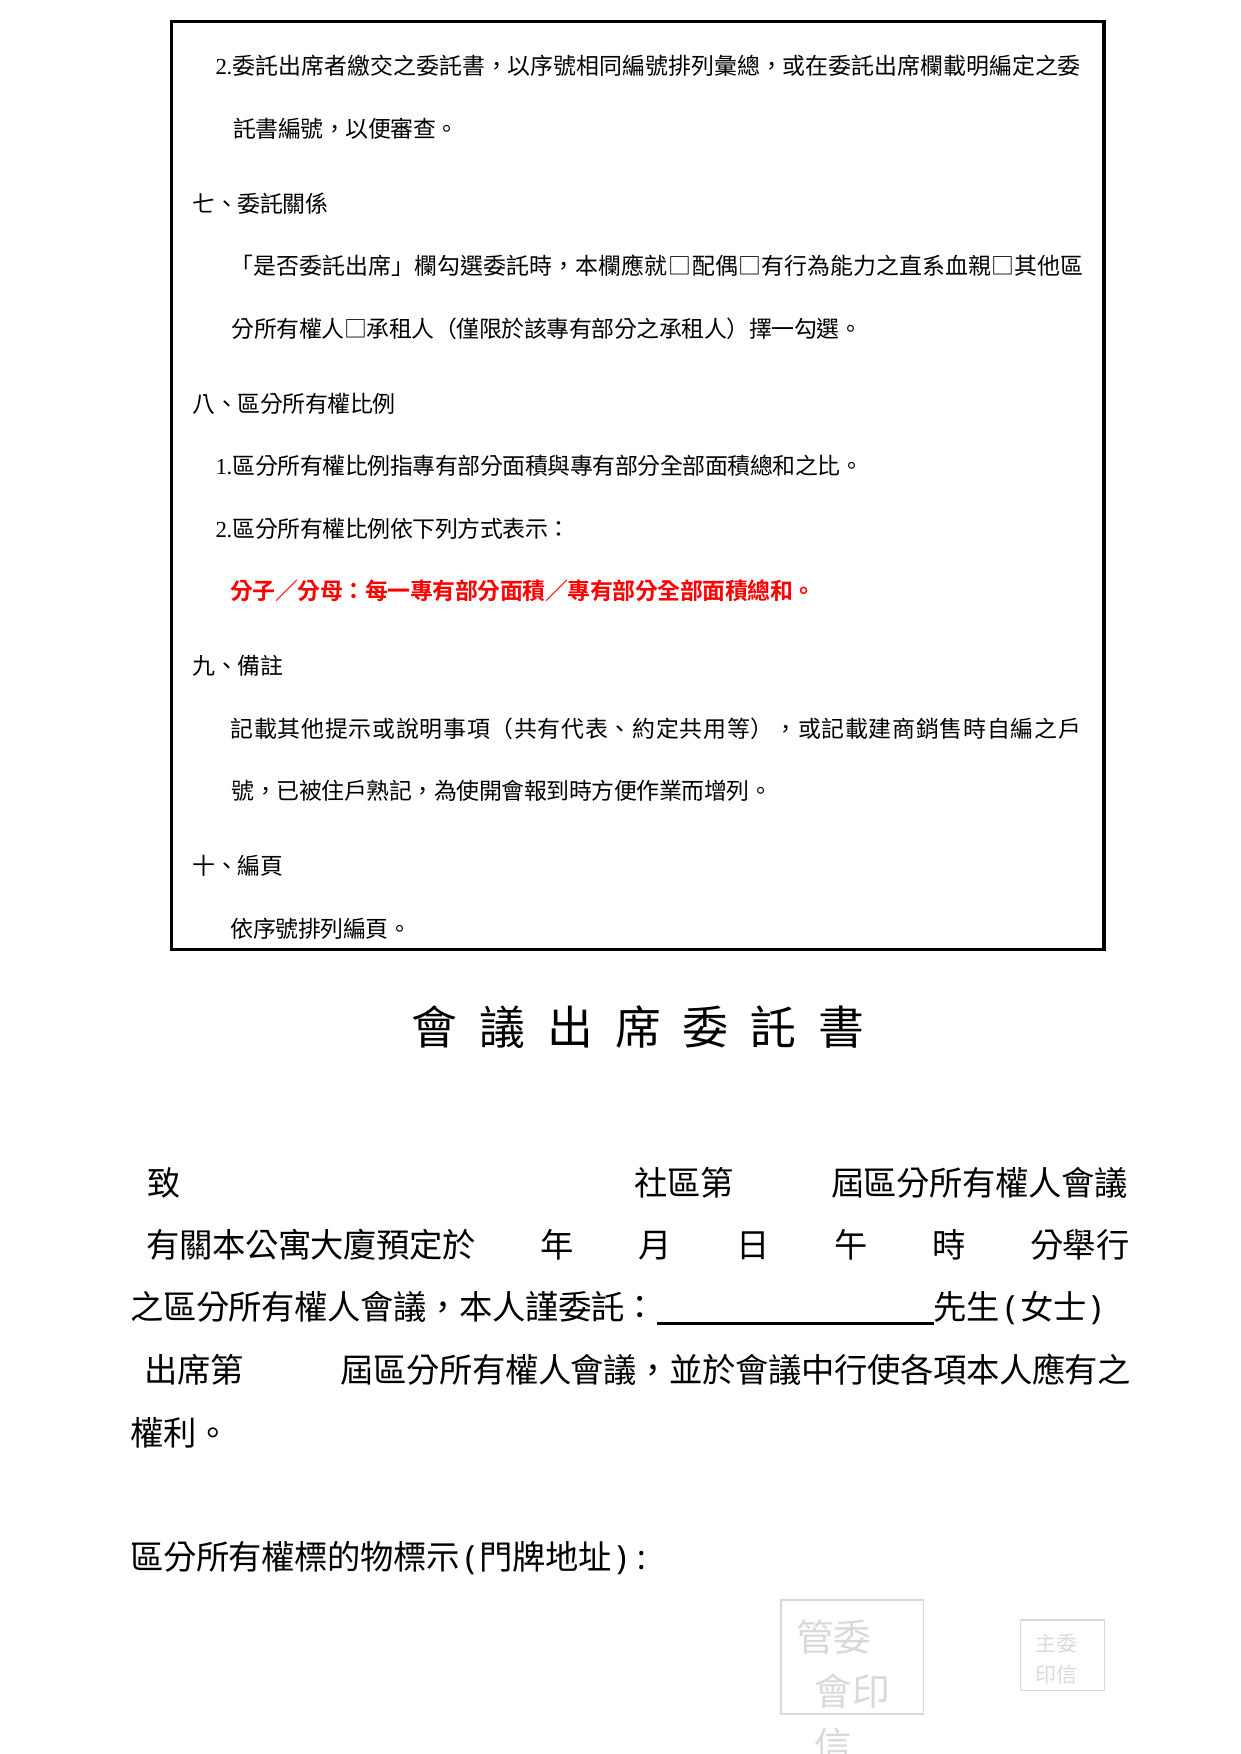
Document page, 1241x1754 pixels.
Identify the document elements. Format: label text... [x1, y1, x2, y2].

text 區分所有權標的物標示(門牌地址): [130, 1514, 1146, 1576]
text 出席第 屆區分所有權人會議，並於會議中行使各項本人應有之 [130, 1326, 1146, 1389]
text 有關本公寓大廈預定於 年 月 日 午 時 分舉行 [130, 1201, 1146, 1264]
text 之區分所有權人會議，本人謹委託： 先生(女士) [130, 1264, 1146, 1326]
text 致 社區第 屆區分所有權人會議 [130, 1139, 1146, 1201]
table_header 2.委託出席者繳交之委託書，以序號相同編號排列彙總，或在委託出席欄載明編定之委託書編號，以便審查。 七、委託關係 「是否委託出席」欄勾選委託時，本欄應就□配偶□有行為能力之直系血親□其他區分所有權人□承租人（僅限於該專有部分之承租人）擇一勾選。 八、區分所有權比例 1.區分所有權比例指專有部分面積與專有部分全部面積總和之比。 2.區分所有權比例依下列方式表示： 分子／分母：每一專有部分面積／專有部分全部面積總和。 九、備註 記載其他提示或說明事項（共有代表、約定共用等），或記載建商銷售時自編之戶號，已被住戶熟記，為使開會報到時方便作業而增列。 十、編頁 依序號排列編頁。 [173, 23, 1102, 948]
text 會 議 出 席 委 託 書 [130, 951, 1146, 1076]
text 權利。 [130, 1389, 1146, 1451]
